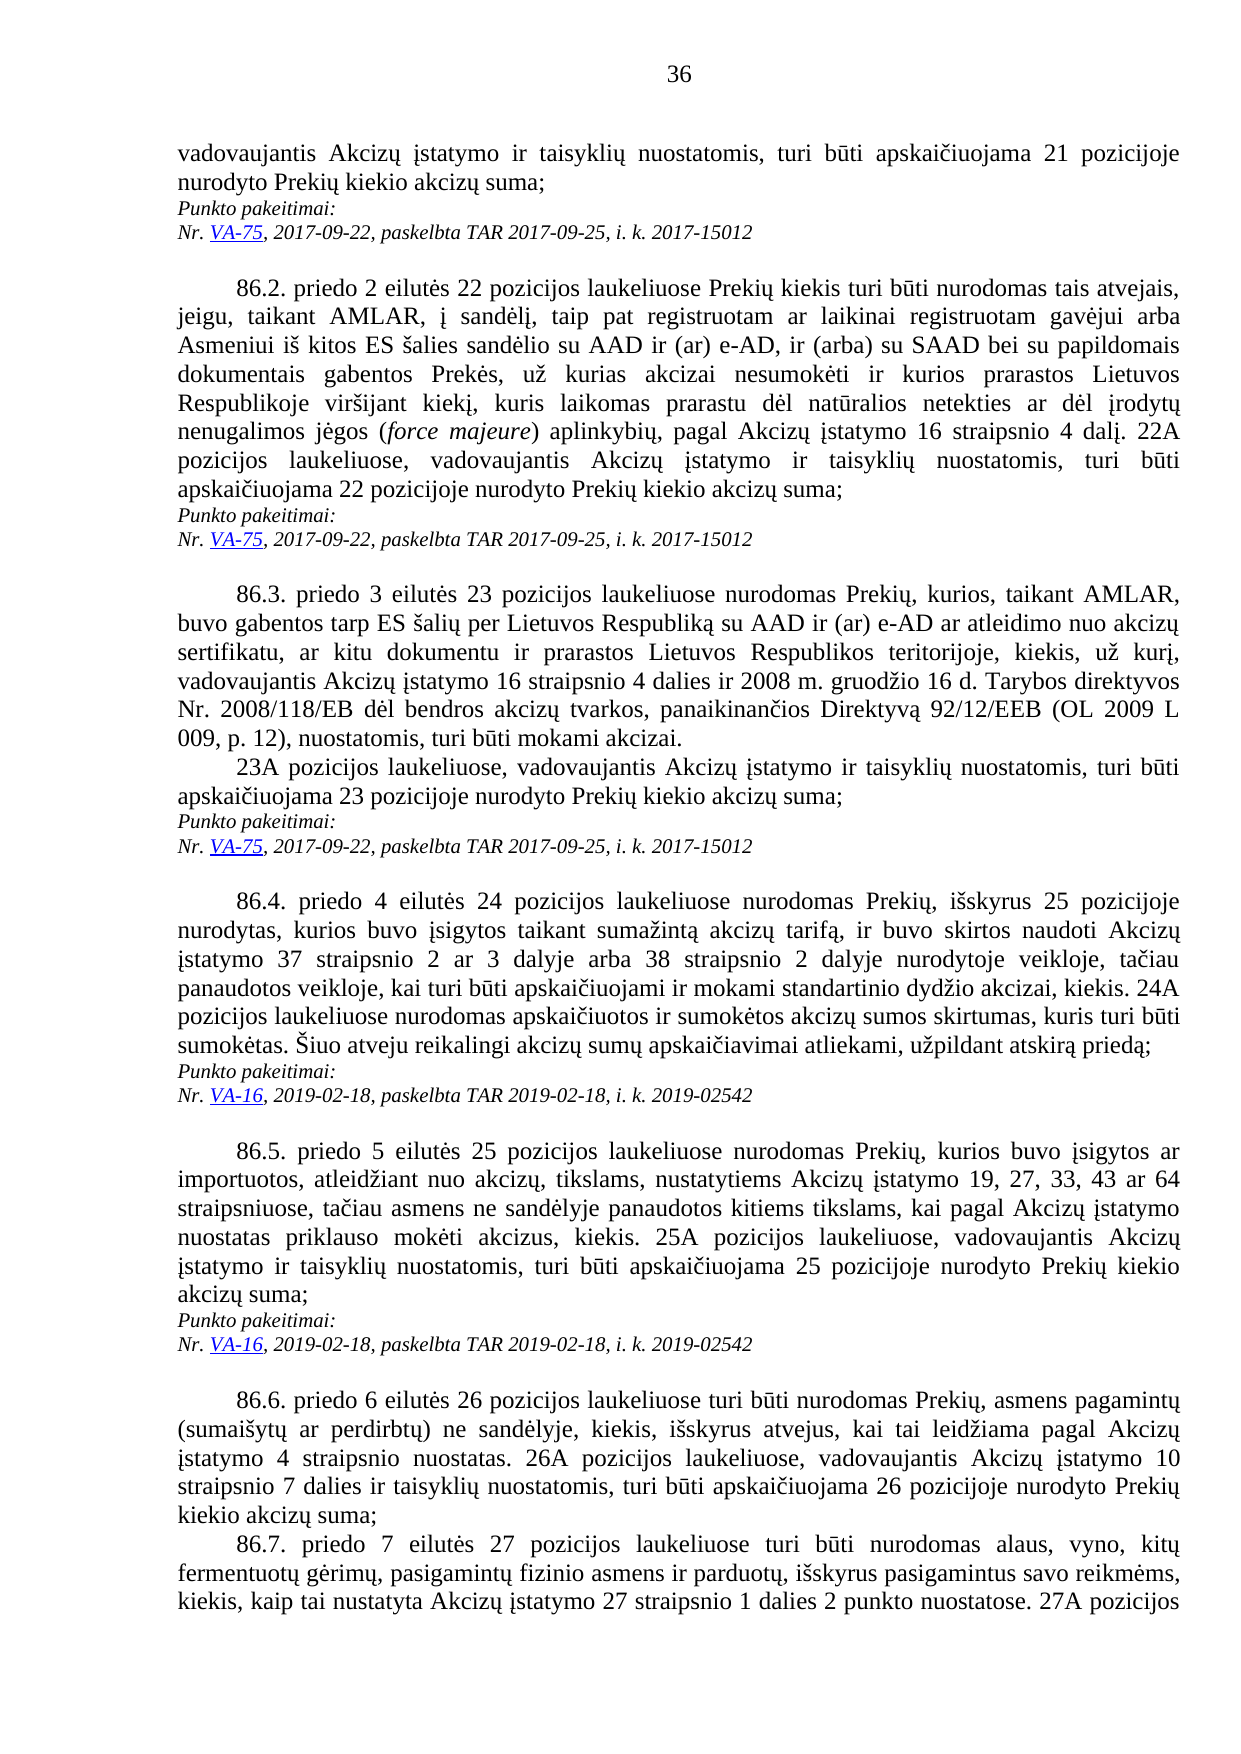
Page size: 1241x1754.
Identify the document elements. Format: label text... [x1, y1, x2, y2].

text 86.3. priedo 3 eilutės 23 pozicijos laukeliuose nurodomas Prekių, kurios, taikant AMLAR, buvo gabentos tarp ES šalių per Lietuvos Respubliką su AAD ir (ar) e-AD ar atleidimo nuo akcizų sertifikatu, ar kitu dokumentu ir prarastos Lietuvos Respublikos teritorijoje, kiekis, už kurį, vadovaujantis Akcizų įstatymo 16 straipsnio 4 dalies ir 2008 m. gruodžio 16 d. Tarybos direktyvos Nr. 2008/118/EB dėl bendros akcizų tvarkos, panaikinančios Direktyvą 92/12/EEB (OL 2009 L 009, p. 12), nuostatomis, turi būti mokami akcizai. [177, 579, 1181, 752]
text Punkto pakeitimai: [177, 503, 1181, 527]
text Nr. VA-75, 2017-09-22, paskelbta TAR 2017-09-25, i. k. 2017-15012 [177, 833, 1181, 858]
text 86.2. priedo 2 eilutės 22 pozicijos laukeliuose Prekių kiekis turi būti nurodomas tais atvejais, jeigu, taikant AMLAR, į sandėlį, taip pat registruotam ar laikinai registruotam gavėjui arba Asmeniui iš kitos ES šalies sandėlio su AAD ir (ar) e-AD, ir (arba) su SAAD bei su papildomais dokumentais gabentos Prekės, už kurias akcizai nesumokėti ir kurios prarastos Lietuvos Respublikoje viršijant kiekį, kuris laikomas prarastu dėl natūralios netekties ar dėl įrodytų nenugalimos jėgos (force majeure) aplinkybių, pagal Akcizų įstatymo 16 straipsnio 4 dalį. 22A pozicijos laukeliuose, vadovaujantis Akcizų įstatymo ir taisyklių nuostatomis, turi būti apskaičiuojama 22 pozicijoje nurodyto Prekių kiekio akcizų suma; [177, 273, 1181, 503]
text Punkto pakeitimai: [177, 196, 1181, 220]
text Nr. VA-75, 2017-09-22, paskelbta TAR 2017-09-25, i. k. 2017-15012 [177, 220, 1181, 244]
text 23A pozicijos laukeliuose, vadovaujantis Akcizų įstatymo ir taisyklių nuostatomis, turi būti apskaičiuojama 23 pozicijoje nurodyto Prekių kiekio akcizų suma; [177, 752, 1181, 809]
text Nr. VA-75, 2017-09-22, paskelbta TAR 2017-09-25, i. k. 2017-15012 [177, 527, 1181, 551]
text 86.6. priedo 6 eilutės 26 pozicijos laukeliuose turi būti nurodomas Prekių, asmens pagamintų (sumaišytų ar perdirbtų) ne sandėlyje, kiekis, išskyrus atvejus, kai tai leidžiama pagal Akcizų įstatymo 4 straipsnio nuostatas. 26A pozicijos laukeliuose, vadovaujantis Akcizų įstatymo 10 straipsnio 7 dalies ir taisyklių nuostatomis, turi būti apskaičiuojama 26 pozicijoje nurodyto Prekių kiekio akcizų suma; [177, 1385, 1181, 1529]
text Punkto pakeitimai: [177, 1059, 1181, 1083]
text Nr. VA-16, 2019-02-18, paskelbta TAR 2019-02-18, i. k. 2019-02542 [177, 1083, 1181, 1107]
text 86.4. priedo 4 eilutės 24 pozicijos laukeliuose nurodomas Prekių, išskyrus 25 pozicijoje nurodytas, kurios buvo įsigytos taikant sumažintą akcizų tarifą, ir buvo skirtos naudoti Akcizų įstatymo 37 straipsnio 2 ar 3 dalyje arba 38 straipsnio 2 dalyje nurodytoje veikloje, tačiau panaudotos veikloje, kai turi būti apskaičiuojami ir mokami standartinio dydžio akcizai, kiekis. 24A pozicijos laukeliuose nurodomas apskaičiuotos ir sumokėtos akcizų sumos skirtumas, kuris turi būti sumokėtas. Šiuo atveju reikalingi akcizų sumų apskaičiavimai atliekami, užpildant atskirą priedą; [177, 886, 1181, 1059]
text Punkto pakeitimai: [177, 809, 1181, 833]
text Punkto pakeitimai: [177, 1308, 1181, 1332]
text 86.7. priedo 7 eilutės 27 pozicijos laukeliuose turi būti nurodomas alaus, vyno, kitų fermentuotų gėrimų, pasigamintų fizinio asmens ir parduotų, išskyrus pasigamintus savo reikmėms, kiekis, kaip tai nustatyta Akcizų įstatymo 27 straipsnio 1 dalies 2 punkto nuostatose. 27A pozicijos [177, 1529, 1181, 1615]
text 86.5. priedo 5 eilutės 25 pozicijos laukeliuose nurodomas Prekių, kurios buvo įsigytos ar importuotos, atleidžiant nuo akcizų, tikslams, nustatytiems Akcizų įstatymo 19, 27, 33, 43 ar 64 straipsniuose, tačiau asmens ne sandėlyje panaudotos kitiems tikslams, kai pagal Akcizų įstatymo nuostatas priklauso mokėti akcizus, kiekis. 25A pozicijos laukeliuose, vadovaujantis Akcizų įstatymo ir taisyklių nuostatomis, turi būti apskaičiuojama 25 pozicijoje nurodyto Prekių kiekio akcizų suma; [177, 1136, 1181, 1308]
text Nr. VA-16, 2019-02-18, paskelbta TAR 2019-02-18, i. k. 2019-02542 [177, 1332, 1181, 1356]
text vadovaujantis Akcizų įstatymo ir taisyklių nuostatomis, turi būti apskaičiuojama 21 pozicijoje nurodyto Prekių kiekio akcizų suma; [177, 138, 1181, 196]
